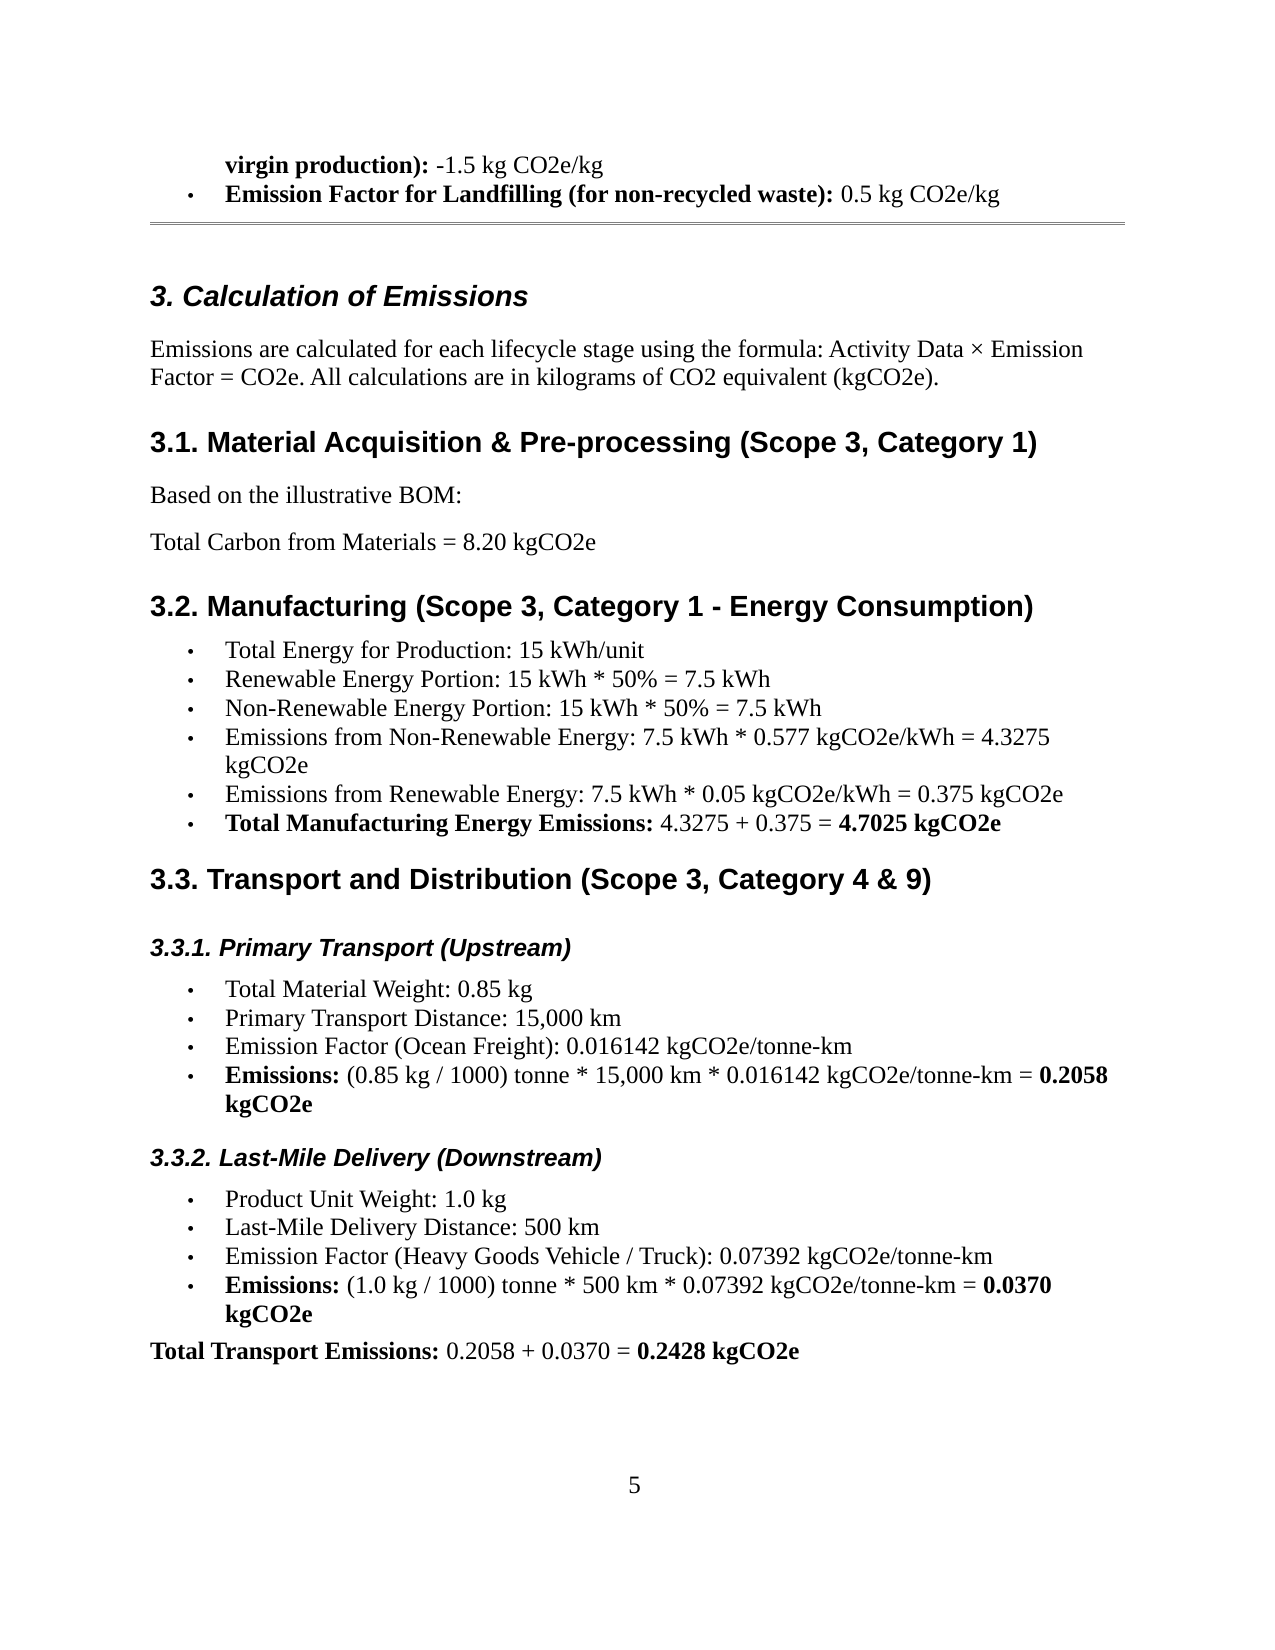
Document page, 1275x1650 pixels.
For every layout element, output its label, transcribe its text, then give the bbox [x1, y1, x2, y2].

list Emission Factor (Ocean Freight): 0.016142 kgCO2e/tonne-km [187, 1031, 1125, 1060]
list Emissions: (0.85 kg / 1000) tonne * 15,000 km * 0.016142 kgCO2e/tonne-km = 0.2058 kgCO2e [187, 1060, 1125, 1118]
list Total Energy for Production: 15 kWh/unit [187, 636, 1125, 664]
subtitle 3.2. Manufacturing (Scope 3, Category 1 - Energy Consumption) [150, 589, 1125, 623]
list Primary Transport Distance: 15,000 km [187, 1003, 1125, 1031]
text Total Carbon from Materials = 8.20 kgCO2e [150, 527, 1125, 556]
text Emissions are calculated for each lifecycle stage using the formula: Activity Data × Emission Factor = CO2e. All calculations are in kilograms of CO2 equivalent (kgCO2e). [150, 334, 1125, 391]
subtitle 3.1. Material Acquisition & Pre-processing (Scope 3, Category 1) [150, 425, 1125, 459]
subtitle 3.3. Transport and Distribution (Scope 3, Category 4 & 9) [150, 862, 1125, 895]
text Based on the illustrative BOM: [150, 480, 1125, 509]
subtitle 3.3.2. Last-Mile Delivery (Downstream) [150, 1143, 1125, 1171]
text Total Transport Emissions: 0.2058 + 0.0370 = 0.2428 kgCO2e [150, 1336, 1125, 1365]
list Non-Renewable Energy Portion: 15 kWh * 50% = 7.5 kWh [187, 693, 1125, 722]
list Emission Factor for Landfilling (for non-recycled waste): 0.5 kg CO2e/kg [187, 179, 1125, 207]
list Total Material Weight: 0.85 kg [187, 974, 1125, 1003]
list Renewable Energy Portion: 15 kWh * 50% = 7.5 kWh [187, 664, 1125, 693]
list Emissions from Renewable Energy: 7.5 kWh * 0.05 kgCO2e/kWh = 0.375 kgCO2e [187, 779, 1125, 808]
list Product Unit Weight: 1.0 kg [187, 1184, 1125, 1212]
list Total Manufacturing Energy Emissions: 4.3275 + 0.375 = 4.7025 kgCO2e [187, 808, 1125, 837]
list virgin production): -1.5 kg CO2e/kg [187, 150, 1125, 179]
list Emission Factor (Heavy Goods Vehicle / Truck): 0.07392 kgCO2e/tonne-km [187, 1241, 1125, 1270]
list Last-Mile Delivery Distance: 500 km [187, 1212, 1125, 1241]
subtitle 3.3.1. Primary Transport (Upstream) [150, 933, 1125, 961]
list Emissions from Non-Renewable Energy: 7.5 kWh * 0.577 kgCO2e/kWh = 4.3275 kgCO2e [187, 722, 1125, 779]
subtitle 3. Calculation of Emissions [150, 279, 1125, 312]
list Emissions: (1.0 kg / 1000) tonne * 500 km * 0.07392 kgCO2e/tonne-km = 0.0370 kgCO2e [187, 1270, 1125, 1327]
